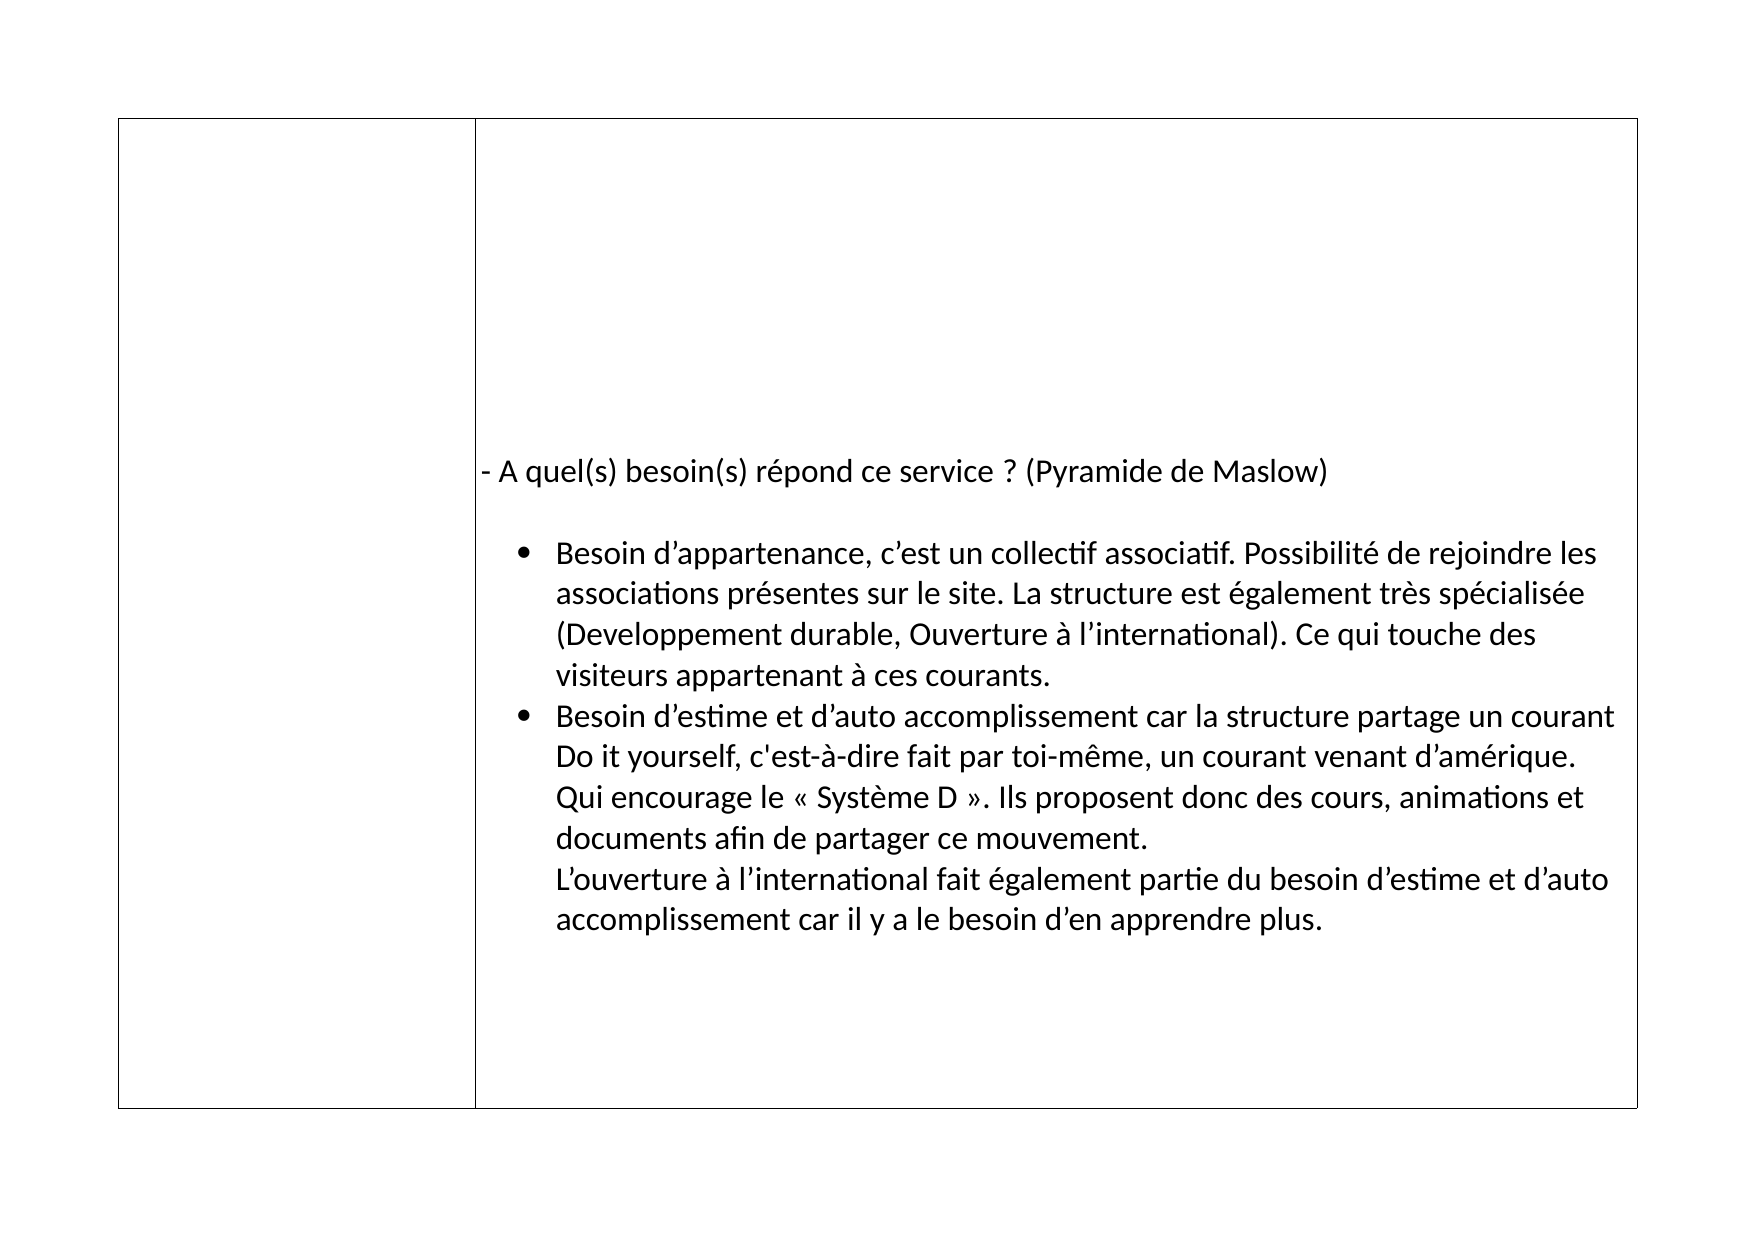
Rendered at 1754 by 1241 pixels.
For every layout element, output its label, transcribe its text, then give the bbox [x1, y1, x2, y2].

table_cell - Profil : Promeneurs Personnes du territoire. Personnes intéressées par le patrimoine et le développement durable Lieu qui intéresse désormais les touristes, car Bégard est un lieu de passage pour les touristes qui vont sur la cote de granit rose. Adhérents du centre de ressources (Bibliothèque spécialisée sur le développement durable) - A quel(s) besoin(s) répond ce service ? (Pyramide de Maslow) Besoin d’appartenance, c’est un collectif associatif. Possibilité de rejoindre les associations présentes sur le site. La structure est également très spécialisée (Developpement durable, Ouverture à l’international). Ce qui touche des visiteurs appartenant à ces courants. Besoin d’estime et d’auto accomplissement car la structure partage un courant Do it yourself, c'est-à-dire fait par toi-même, un courant venant d’amérique. Qui encourage le « Système D ». Ils proposent donc des cours, animations et documents afin de partager ce mouvement. L’ouverture à l’international fait également partie du besoin d’estime et d’auto accomplissement car il y a le besoin d’en apprendre plus. - Motivations -Freins [476, 119, 1637, 1108]
table_cell [119, 119, 475, 1108]
